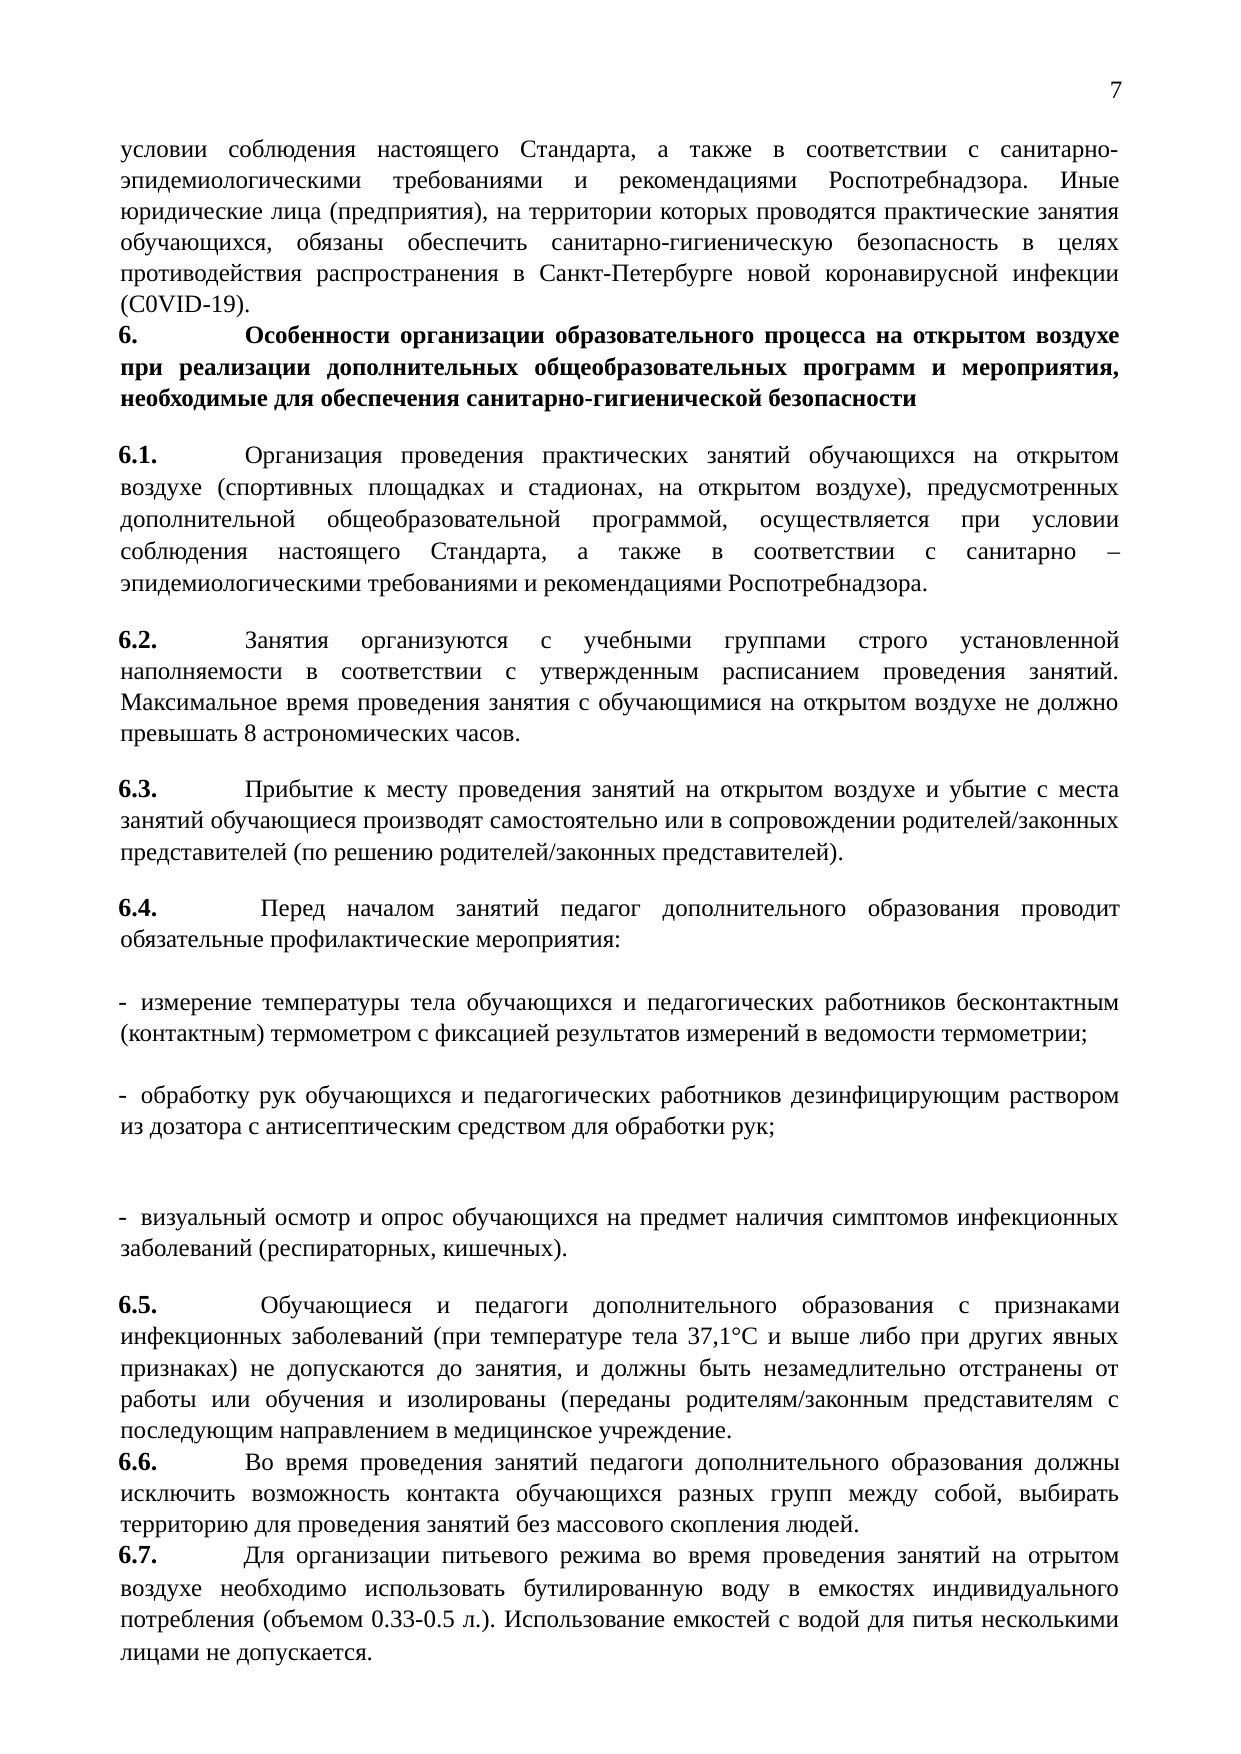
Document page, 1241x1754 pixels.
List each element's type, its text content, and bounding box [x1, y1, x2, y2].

list визуальный осмотр и опрос обучающихся на предмет наличия симптомов инфекционных заболеваний (респираторных, кишечных). [118, 1200, 1120, 1263]
list Во время проведения занятий педагоги дополнительного образования должны исключить возможность контакта обучающихся разных групп между собой, выбирать территорию для проведения занятий без массового скопления людей. [118, 1445, 1120, 1538]
list Особенности организации образовательного процесса на открытом воздухе при реализации дополнительных общеобразовательных программ и мероприятия, необходимые для обеспечения санитарно-гигиенической безопасности [118, 319, 1120, 413]
list Прибытие к месту проведения занятий на открытом воздухе и убытие с места занятий обучающиеся производят самостоятельно или в сопровождении родителей/законных представителей (по решению родителей/законных представителей). [118, 772, 1120, 867]
list обработку рук обучающихся и педагогических работников дезинфицирующим раствором из дозатора с антисептическим средством для обработки рук; [118, 1078, 1120, 1140]
list Для организации питьевого режима во время проведения занятий на отрытом воздухе необходимо использовать бутилированную воду в емкостях индивидуального потребления (объемом 0.33-0.5 л.). Использование емкостей с водой для питья несколькими лицами не допускается. [118, 1538, 1120, 1666]
list условии соблюдения настоящего Стандарта, а также в соответствии с санитарно-эпидемиологическими требованиями и рекомендациями Роспотребнадзора. Иные юридические лица (предприятия), на территории которых проводятся практические занятия обучающихся, обязаны обеспечить санитарно-гигиеническую безопасность в целях противодействия распространения в Санкт-Петербурге новой коронавирусной инфекции (C0VID-19). [118, 132, 1120, 319]
list Занятия организуются с учебными группами строго установленной наполняемости в соответствии с утвержденным расписанием проведения занятий. Максимальное время проведения занятия с обучающимися на открытом воздухе не должно превышать 8 астрономических часов. [118, 623, 1120, 747]
list Перед началом занятий педагог дополнительного образования проводит обязательные профилактические мероприятия: [118, 892, 1120, 954]
list Обучающиеся и педагоги дополнительного образования с признаками инфекционных заболеваний (при температуре тела 37,1°С и выше либо при других явных признаках) не допускаются до занятия, и должны быть незамедлительно отстранены от работы или обучения и изолированы (переданы родителям/законным представителям с последующим направлением в медицинское учреждение. [118, 1288, 1120, 1445]
list Организация проведения практических занятий обучающихся на открытом воздухе (спортивных площадках и стадионах, на открытом воздухе), предусмотренных дополнительной общеобразовательной программой, осуществляется при условии соблюдения настоящего Стандарта, а также в соответствии с санитарно – эпидемиологическими требованиями и рекомендациями Роспотребнадзора. [118, 438, 1120, 598]
list измерение температуры тела обучающихся и педагогических работников бесконтактным (контактным) термометром с фиксацией результатов измерений в ведомости термометрии; [118, 985, 1120, 1047]
